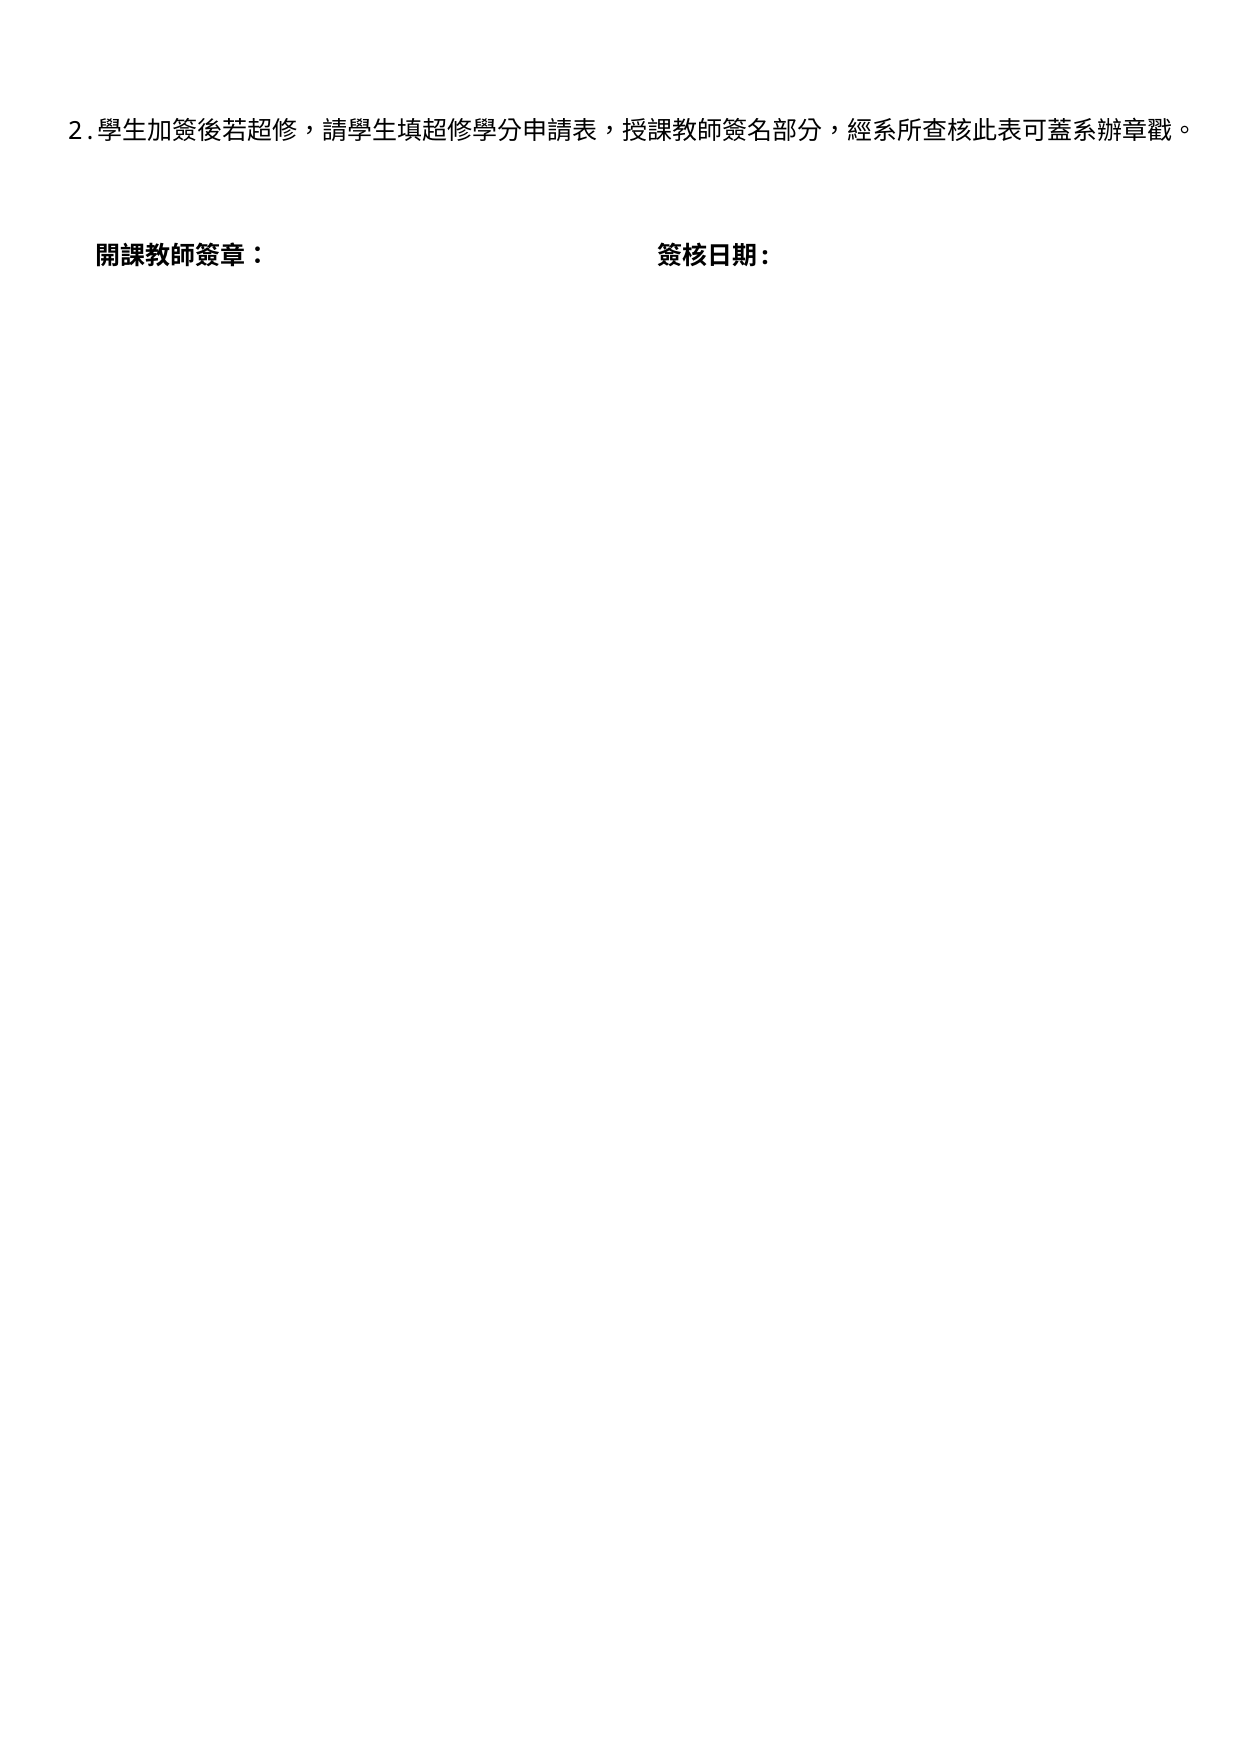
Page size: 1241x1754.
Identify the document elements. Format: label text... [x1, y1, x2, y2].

text 2.學生加簽後若超修，請學生填超修學分申請表，授課教師簽名部分，經系所查核此表可蓋系辦章戳。 [37, 87, 1205, 149]
text 開課教師簽章： 簽核日期: [95, 212, 1205, 274]
